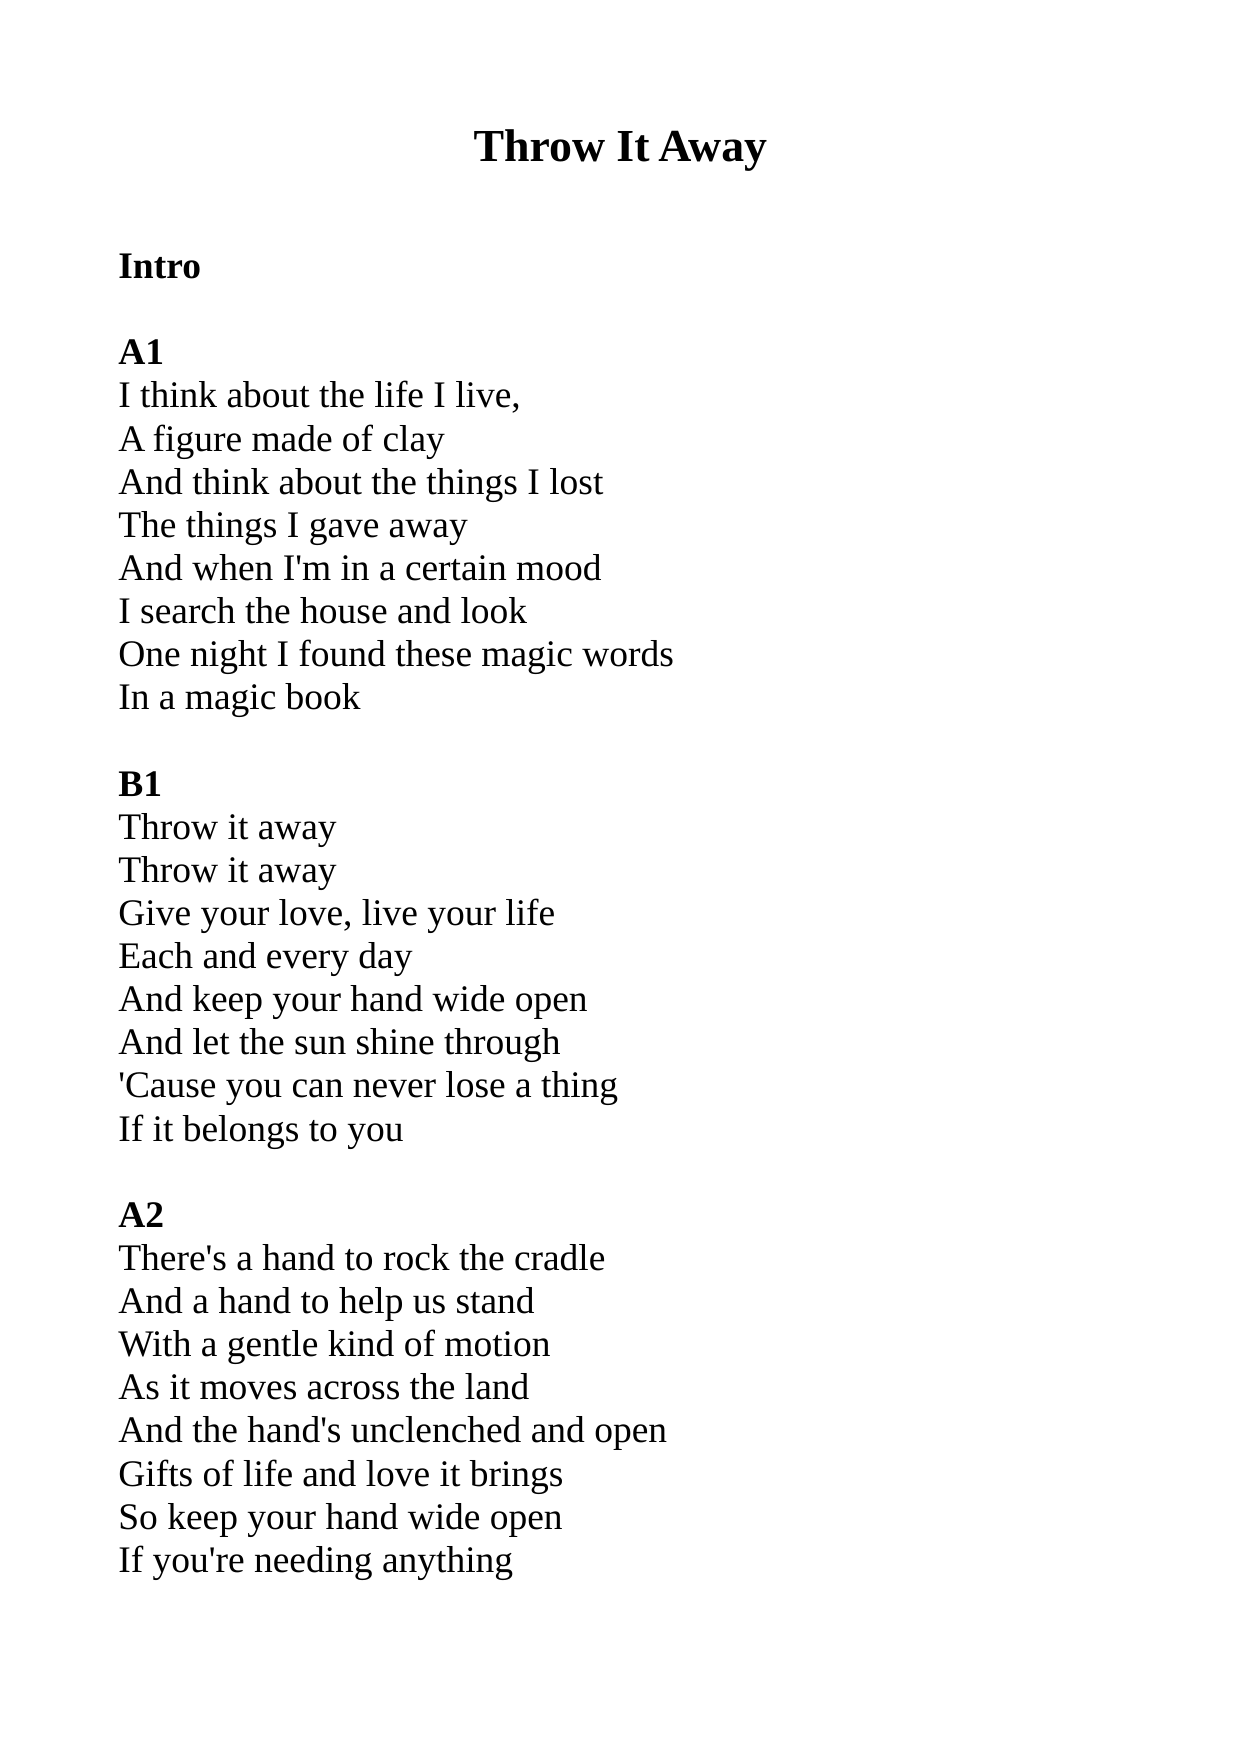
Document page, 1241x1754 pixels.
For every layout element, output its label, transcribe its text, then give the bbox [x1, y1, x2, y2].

text A2 There's a hand to rock the cradle And a hand to help us stand With a gentle kind of motion As it moves across the land And the hand's unclenched and open Gifts of life and love it brings So keep your hand wide open If you're needing anything [118, 1192, 1122, 1623]
text Throw It Away [118, 118, 1122, 171]
text Intro [118, 243, 1122, 287]
text I think about the life I live, [118, 373, 1122, 416]
text A1 [118, 330, 1122, 373]
text B1 Throw it away Throw it away Give your love, live your life Each and every day And keep your hand wide open And let the sun shine through 'Cause you can never lose a thing If it belongs to you [118, 761, 1122, 1192]
text A figure made of clay And think about the things I lost The things I gave away And when I'm in a certain mood I search the house and look One night I found these magic words In a magic book [118, 416, 1122, 761]
